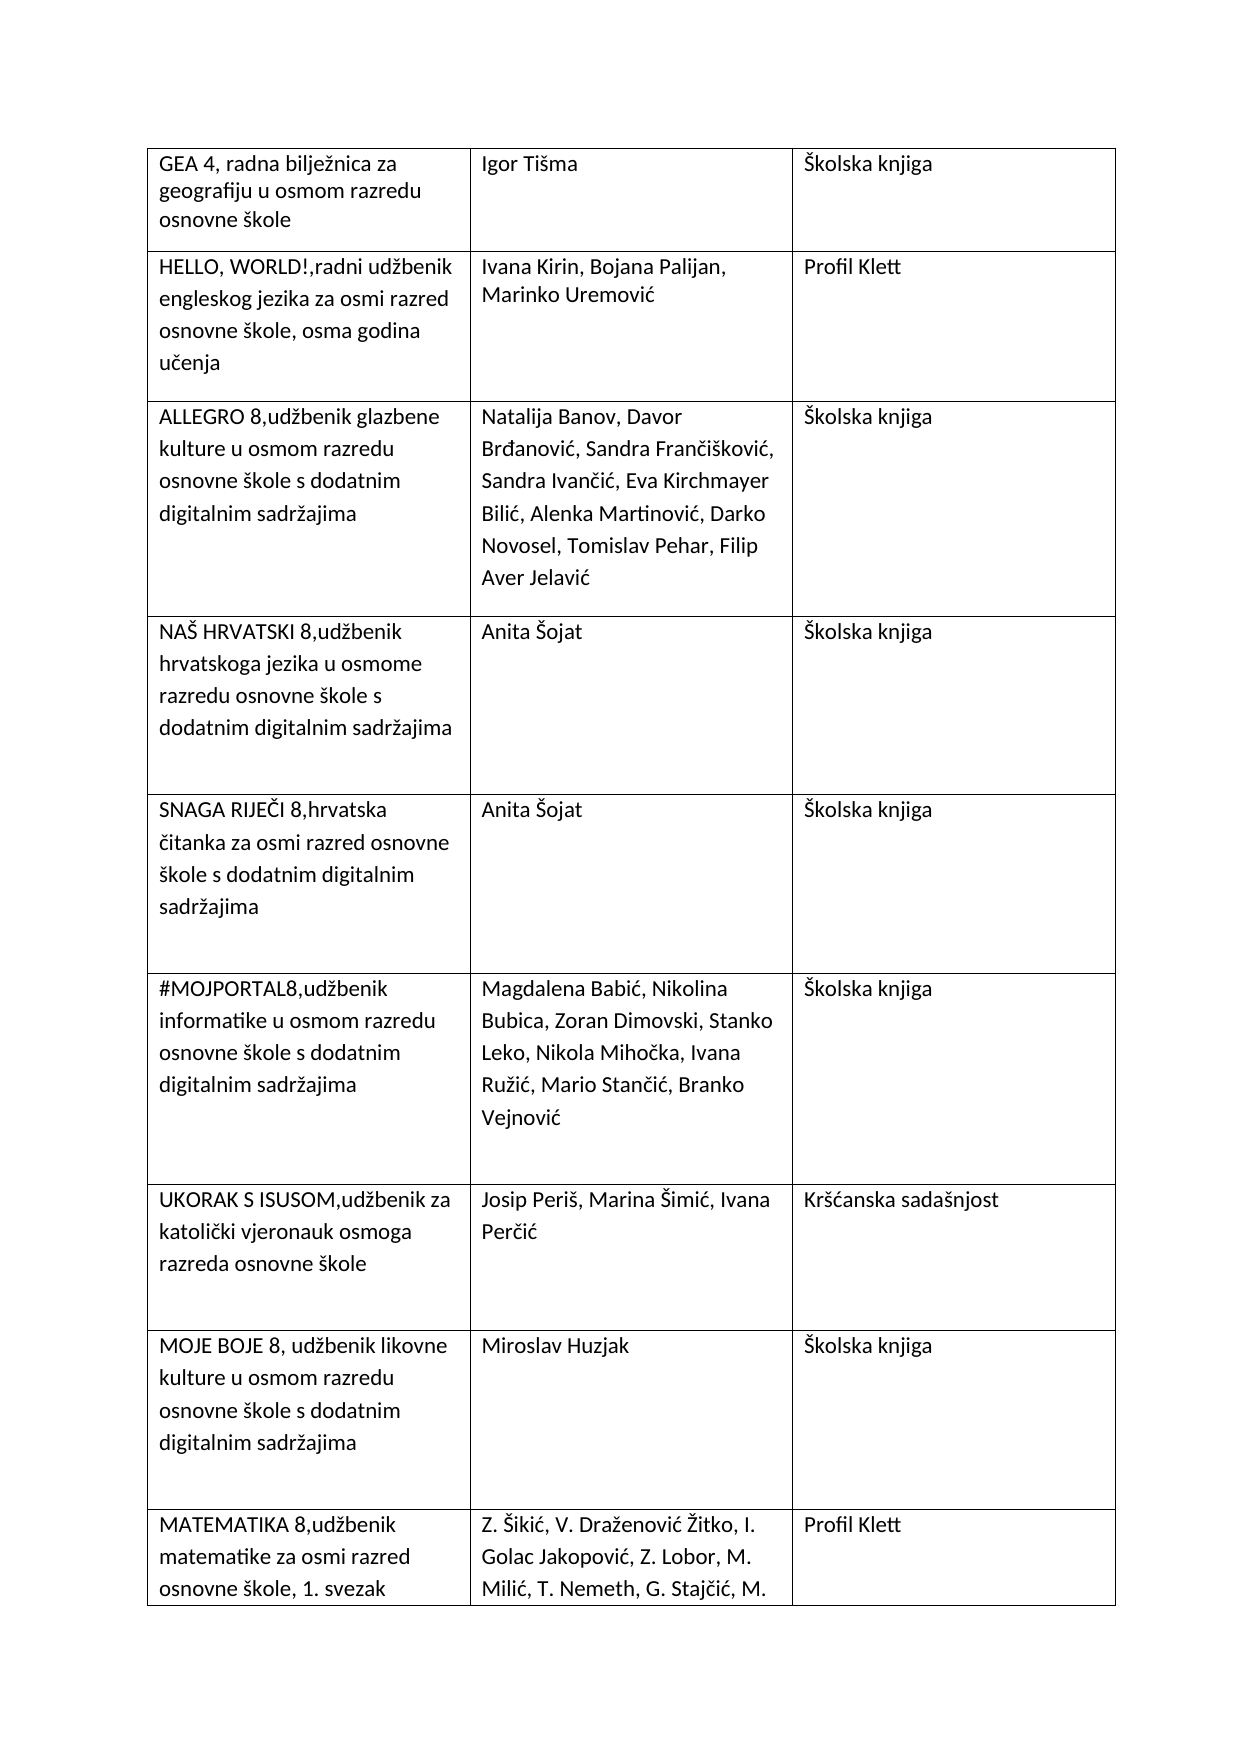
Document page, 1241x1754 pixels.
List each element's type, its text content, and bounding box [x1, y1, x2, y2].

table_cell Školska knjiga [793, 1331, 1115, 1509]
table_cell MOJE BOJE 8, udžbenik likovne kulture u osmom razredu osnovne škole s dodatnim digitalnim sadržajima [148, 1331, 470, 1509]
table_cell Školska knjiga [793, 402, 1115, 616]
table_cell SNAGA RIJEČI 8,hrvatska čitanka za osmi razred osnovne škole s dodatnim digitalnim sadržajima [148, 795, 470, 973]
table_cell MATEMATIKA 8,udžbenik matematike za osmi razred osnovne škole, 1. svezak [148, 1510, 470, 1605]
table_cell UKORAK S ISUSOM,udžbenik za katolički vjeronauk osmoga razreda osnovne škole [148, 1185, 470, 1330]
table_cell Natalija Banov, Davor Brđanović, Sandra Frančišković, Sandra Ivančić, Eva Kirchmayer Bilić, Alenka Martinović, Darko Novosel, Tomislav Pehar, Filip Aver Jelavić [471, 402, 792, 616]
table_cell Anita Šojat [471, 617, 792, 794]
table_cell Školska knjiga [793, 149, 1115, 251]
table_cell HELLO, WORLD!,radni udžbenik engleskog jezika za osmi razred osnovne škole, osma godina učenja [148, 252, 470, 401]
table_cell Z. Šikić, V. Draženović Žitko, I. Golac Jakopović, Z. Lobor, M. Milić, T. Nemeth, G. Stajčić, M. [471, 1510, 792, 1605]
table_cell Profil Klett [793, 252, 1115, 401]
table_cell Kršćanska sadašnjost [793, 1185, 1115, 1330]
table_cell Magdalena Babić, Nikolina Bubica, Zoran Dimovski, Stanko Leko, Nikola Mihočka, Ivana Ružić, Mario Stančić, Branko Vejnović [471, 974, 792, 1184]
table_cell ALLEGRO 8,udžbenik glazbene kulture u osmom razredu osnovne škole s dodatnim digitalnim sadržajima [148, 402, 470, 616]
table_cell Josip Periš, Marina Šimić, Ivana Perčić [471, 1185, 792, 1330]
table_cell #MOJPORTAL8,udžbenik informatike u osmom razredu osnovne škole s dodatnim digitalnim sadržajima [148, 974, 470, 1184]
table_cell Anita Šojat [471, 795, 792, 973]
table_cell Školska knjiga [793, 974, 1115, 1184]
table_cell Školska knjiga [793, 795, 1115, 973]
table_cell Profil Klett [793, 1510, 1115, 1605]
table_cell NAŠ HRVATSKI 8,udžbenik hrvatskoga jezika u osmome razredu osnovne škole s dodatnim digitalnim sadržajima [148, 617, 470, 794]
table_cell Igor Tišma [471, 149, 792, 251]
table_cell Ivana Kirin, Bojana Palijan, Marinko Uremović [471, 252, 792, 401]
table_cell GEA 4, radna bilježnica za geografiju u osmom razredu osnovne škole [148, 149, 470, 251]
table_cell Školska knjiga [793, 617, 1115, 794]
table_cell Miroslav Huzjak [471, 1331, 792, 1509]
